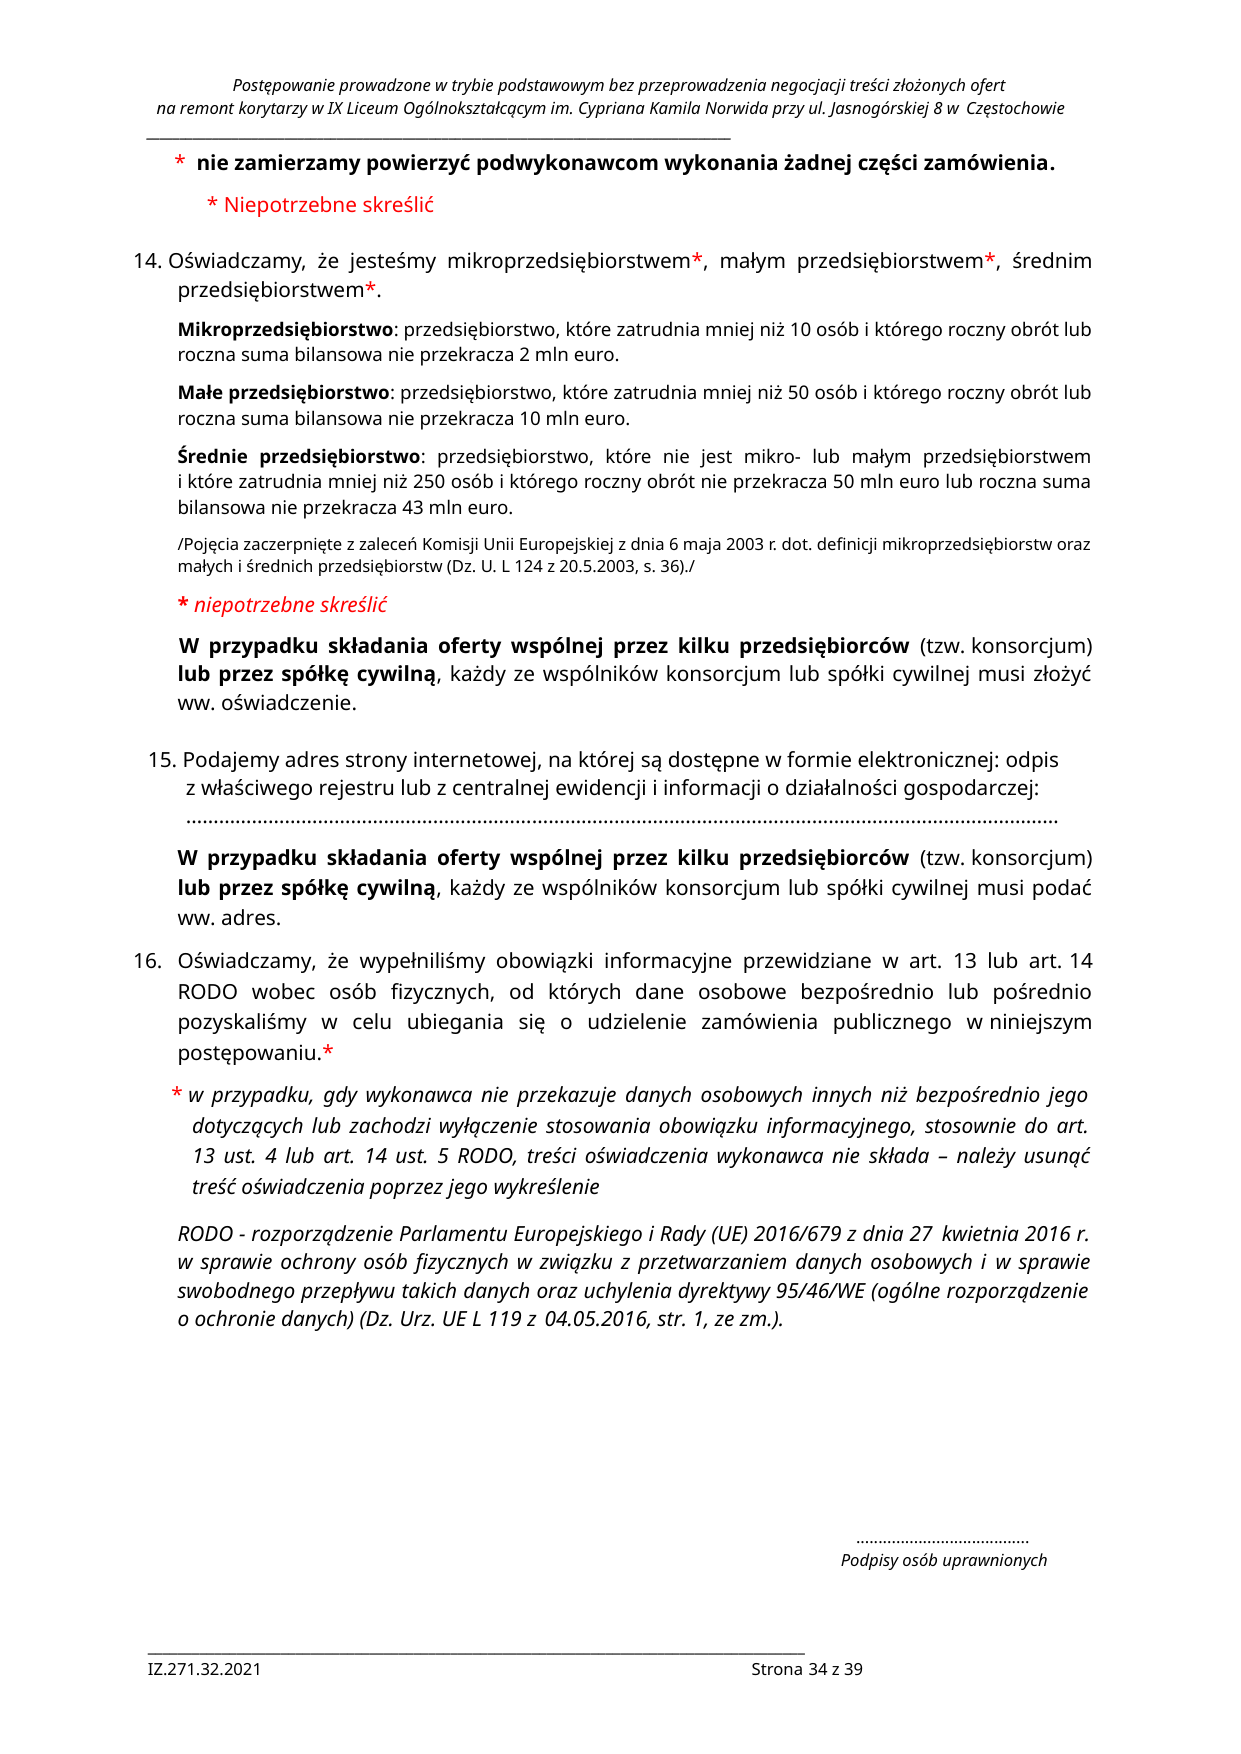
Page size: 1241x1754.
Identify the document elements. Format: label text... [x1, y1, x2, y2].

text * nie zamierzamy powierzyć podwykonawcom wykonania żadnej części zamówienia. [174, 148, 1093, 176]
text * w przypadku, gdy wykonawca nie przekazuje danych osobowych innych niż bezpośrednio jego dotyczących lub zachodzi wyłączenie stosowania obowiązku informacyjnego, stosownie do art. 13 ust. 4 lub art. 14 ust. 5 RODO, treści oświadczenia wykonawca nie składa – należy usunąć treść oświadczenia poprzez jego wykreślenie [171, 1081, 1093, 1200]
text * niepotrzebne skreślić [177, 590, 1093, 618]
text Średnie przedsiębiorstwo: przedsiębiorstwo, które nie jest mikro- lub małym przedsiębiorstwem i które zatrudnia mniej niż 250 osób i którego roczny obrót nie przekracza 50 mln euro lub roczna suma bilansowa nie przekracza 43 mln euro. [177, 443, 1093, 520]
text 16. Oświadczamy, że wypełniliśmy obowiązki informacyjne przewidziane w art. 13 lub art. 14 RODO wobec osób fizycznych, od których dane osobowe bezpośrednio lub pośrednio pozyskaliśmy w celu ubiegania się o udzielenie zamówienia publicznego w niniejszym postępowaniu.* [133, 946, 1093, 1066]
text Małe przedsiębiorstwo: przedsiębiorstwo, które zatrudnia mniej niż 50 osób i którego roczny obrót lub roczna suma bilansowa nie przekracza 10 mln euro. [177, 379, 1093, 431]
text RODO - rozporządzenie Parlamentu Europejskiego i Rady (UE) 2016/679 z dnia 27 kwietnia 2016 r. w sprawie ochrony osób fizycznych w związku z przetwarzaniem danych osobowych i w sprawie swobodnego przepływu takich danych oraz uchylenia dyrektywy 95/46/WE (ogólne rozporządzenie o ochronie danych) (Dz. Urz. UE L 119 z 04.05.2016, str. 1, ze zm.). [177, 1219, 1093, 1333]
text * Niepotrzebne skreślić [207, 190, 1093, 218]
text 14. Oświadczamy, że jesteśmy mikroprzedsiębiorstwem*, małym przedsiębiorstwem*, średnim przedsiębiorstwem*. [133, 247, 1093, 303]
text Mikroprzedsiębiorstwo: przedsiębiorstwo, które zatrudnia mniej niż 10 osób i którego roczny obrót lub roczna suma bilansowa nie przekracza 2 mln euro. [177, 316, 1093, 367]
text 15. Podajemy adres strony internetowej, na której są dostępne w formie elektronicznej: odpis z właściwego rejestru lub z centralnej ewidencji i informacji o działalności gospodarczej: …………………………………………………………………………………………………………………………………………… [148, 745, 1093, 830]
text W przypadku składania oferty wspólnej przez kilku przedsiębiorców (tzw. konsorcjum) lub przez spółkę cywilną, każdy ze wspólników konsorcjum lub spółki cywilnej musi podać ww. adres. [177, 843, 1093, 932]
text /Pojęcia zaczerpnięte z zaleceń Komisji Unii Europejskiej z dnia 6 maja 2003 r. dot. definicji mikroprzedsiębiorstw oraz małych i średnich przedsiębiorstw (Dz. U. L 124 z 20.5.2003, s. 36)./ [177, 532, 1093, 578]
text Podpisy osób uprawnionych [148, 1549, 1093, 1572]
text W przypadku składania oferty wspólnej przez kilku przedsiębiorców (tzw. konsorcjum) lub przez spółkę cywilną, każdy ze wspólników konsorcjum lub spółki cywilnej musi złożyć ww. oświadczenie. [177, 631, 1093, 716]
text ....................................... [788, 1526, 1093, 1549]
